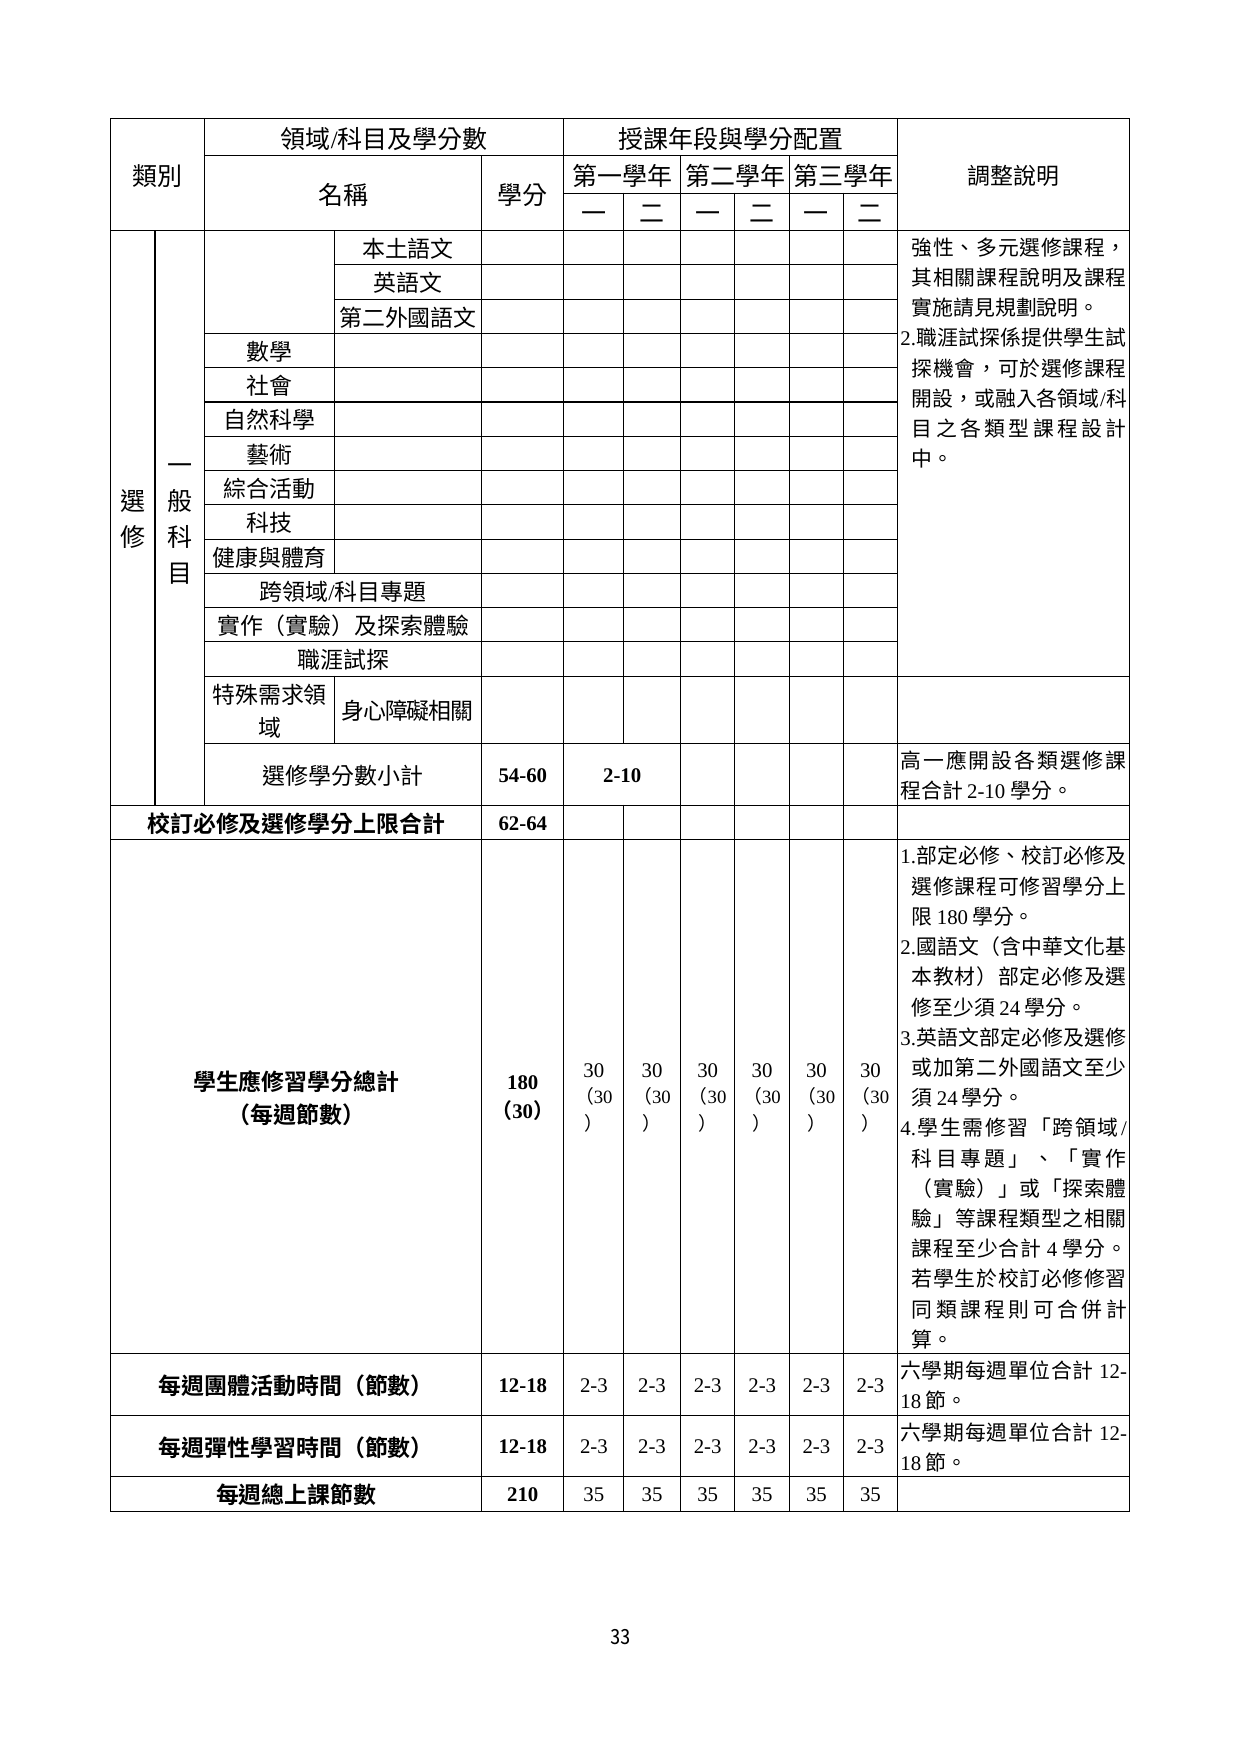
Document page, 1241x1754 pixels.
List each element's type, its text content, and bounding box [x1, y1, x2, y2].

table_cell [790, 677, 843, 743]
table_cell [844, 744, 897, 804]
table_cell 2-3 [735, 1416, 789, 1476]
table_cell [624, 231, 680, 264]
table_cell [844, 471, 897, 504]
table_cell [564, 806, 623, 839]
table_cell 30 （30） [681, 840, 734, 1353]
table_cell 35 [844, 1477, 897, 1511]
table_cell [624, 505, 680, 538]
table_cell 35 [681, 1477, 734, 1511]
table_cell [844, 574, 897, 607]
table_cell [844, 806, 897, 839]
table_cell 學分 [482, 156, 563, 230]
table_cell 12-18 [482, 1354, 563, 1415]
table_cell 校訂必修及選修學分上限合計 [111, 806, 481, 839]
table_cell [681, 437, 734, 470]
table_cell [564, 437, 623, 470]
table_cell 學生應修習學分總計 （每週節數） [111, 840, 481, 1353]
table_cell 實作（實驗）及探索體驗 [205, 608, 481, 641]
table_cell [624, 403, 680, 436]
table_cell [790, 334, 843, 367]
table_cell [844, 265, 897, 298]
table_cell [564, 300, 623, 333]
table_cell [482, 608, 563, 641]
table_cell [681, 265, 734, 298]
table_cell [681, 231, 734, 264]
table_cell [681, 334, 734, 367]
table_cell [564, 334, 623, 367]
table_cell [482, 574, 563, 607]
table_cell [681, 368, 734, 401]
table_cell [564, 265, 623, 298]
table_cell 12-18 [482, 1416, 563, 1476]
table_cell [624, 368, 680, 401]
table_cell [735, 540, 789, 573]
table_cell [790, 300, 843, 333]
table_cell 2-3 [564, 1354, 623, 1415]
table_cell [624, 471, 680, 504]
table_cell 第一學年 [564, 156, 680, 193]
table_cell 職涯試探 [205, 642, 481, 676]
table_cell 健康與體育 [205, 540, 334, 573]
table_cell 2-3 [735, 1354, 789, 1415]
table_cell [681, 574, 734, 607]
table_cell [844, 334, 897, 367]
table_cell [844, 608, 897, 641]
table_cell [790, 744, 843, 804]
table_cell [564, 642, 623, 676]
table_cell [844, 368, 897, 401]
table_cell 2-3 [681, 1416, 734, 1476]
table_cell [482, 265, 563, 298]
table_cell 社會 [205, 368, 334, 401]
table_header 領域/科目及學分數 [205, 119, 563, 155]
table_cell 一 [790, 194, 843, 230]
table_cell 本土語文 [335, 231, 481, 264]
table_cell [624, 334, 680, 367]
table_cell [624, 642, 680, 676]
table_cell 210 [482, 1477, 563, 1511]
table_cell [844, 505, 897, 538]
table_cell 二 [735, 194, 789, 230]
table_cell [681, 608, 734, 641]
table_cell [681, 471, 734, 504]
table_cell [482, 677, 563, 743]
table_cell [790, 642, 843, 676]
table_cell [844, 231, 897, 264]
table_cell 35 [624, 1477, 680, 1511]
table_cell [564, 574, 623, 607]
table_cell [482, 505, 563, 538]
table_cell 英語文 [335, 265, 481, 298]
table_cell [735, 300, 789, 333]
table_cell [564, 505, 623, 538]
table_cell [681, 403, 734, 436]
table_cell [564, 231, 623, 264]
table_cell 35 [790, 1477, 843, 1511]
table_cell [898, 677, 1129, 743]
table_cell 高一應開設各類選修課程合計2-10 學分。 [898, 744, 1129, 804]
table_cell [205, 231, 334, 333]
table_cell [482, 540, 563, 573]
table_cell [735, 744, 789, 804]
table_cell [735, 265, 789, 298]
table_cell 選修學分數小計 [205, 744, 481, 804]
table_cell [735, 334, 789, 367]
table_cell 一 [681, 194, 734, 230]
table_cell [844, 677, 897, 743]
table_cell 六學期每週單位合計12-18節。 [898, 1354, 1129, 1415]
table_cell [790, 505, 843, 538]
table_cell [735, 608, 789, 641]
table_cell [790, 471, 843, 504]
table_cell [624, 265, 680, 298]
table_cell [482, 334, 563, 367]
table_cell 2-3 [790, 1354, 843, 1415]
table_cell [898, 806, 1129, 839]
table_cell [335, 540, 481, 573]
table_header 授課年段與學分配置 [564, 119, 897, 155]
table_cell [681, 540, 734, 573]
table_cell 1.部定必修、校訂必修及選修課程可修習學分上限180學分。 2.國語文（含中華文化基本教材）部定必修及選修至少須24學分。 3.英語文部定必修及選修或加第二外國語文至少須24學分。 4.學生需修習「跨領域/科目專題」、「實作（實驗）」或「探索體驗」等課程類型之相關課程至少合計4學分。若學生於校訂必修修習同類課程則可合併計算。 [898, 840, 1129, 1353]
table_cell [335, 403, 481, 436]
table_cell 2-3 [844, 1354, 897, 1415]
table_cell [624, 437, 680, 470]
table_cell 30 （30） [624, 840, 680, 1353]
table_cell [790, 806, 843, 839]
table_cell [735, 231, 789, 264]
table_cell 30 （30） [790, 840, 843, 1353]
table_cell [624, 608, 680, 641]
table_cell [844, 642, 897, 676]
table_cell [482, 437, 563, 470]
table_cell 第二學年 [681, 156, 789, 193]
table_cell [482, 300, 563, 333]
table_cell [735, 471, 789, 504]
table_cell 每週團體活動時間（節數） [111, 1354, 481, 1415]
table_cell 一 [564, 194, 623, 230]
table_cell [482, 368, 563, 401]
table_cell [790, 265, 843, 298]
table_cell [482, 231, 563, 264]
table_header 調整說明 [898, 119, 1129, 230]
table_cell [735, 574, 789, 607]
table_cell [681, 744, 734, 804]
table_cell [624, 574, 680, 607]
table_cell [482, 642, 563, 676]
table_cell 30 （30） [844, 840, 897, 1353]
table_cell [624, 300, 680, 333]
table_cell [790, 368, 843, 401]
table_cell 自然科學 [205, 403, 334, 436]
table_cell [844, 437, 897, 470]
table_cell 綜合活動 [205, 471, 334, 504]
table_cell 2-3 [844, 1416, 897, 1476]
table_cell [735, 677, 789, 743]
table_cell [790, 608, 843, 641]
table_cell [790, 540, 843, 573]
table_cell [624, 806, 680, 839]
table_cell 35 [564, 1477, 623, 1511]
table_cell [564, 677, 623, 743]
table_cell 180 （30） [482, 840, 563, 1353]
table_cell [482, 471, 563, 504]
table_cell 2-3 [681, 1354, 734, 1415]
table_cell [898, 1477, 1129, 1511]
table_cell [564, 471, 623, 504]
table_cell 二 [844, 194, 897, 230]
table_cell [335, 471, 481, 504]
table_cell 名稱 [205, 156, 481, 230]
table_cell 2-10 [564, 744, 680, 804]
table_cell [681, 806, 734, 839]
table_cell [681, 642, 734, 676]
table_cell [681, 300, 734, 333]
table_cell [735, 368, 789, 401]
table_cell 62-64 [482, 806, 563, 839]
table_cell 二 [624, 194, 680, 230]
table_cell 跨領域/科目專題 [205, 574, 481, 607]
table_cell [735, 505, 789, 538]
table_cell [681, 677, 734, 743]
table_cell 每週彈性學習時間（節數） [111, 1416, 481, 1476]
table_cell 數學 [205, 334, 334, 367]
table_cell 35 [735, 1477, 789, 1511]
table_cell [735, 642, 789, 676]
table_cell 54-60 [482, 744, 563, 804]
table_cell 每週總上課節數 [111, 1477, 481, 1511]
table_cell [790, 403, 843, 436]
table_cell [844, 403, 897, 436]
table_header 類別 [111, 119, 204, 230]
table_cell [564, 368, 623, 401]
table_cell 強性、多元選修課程，其相關課程說明及課程實施請見規劃說明。 2.職涯試探係提供學生試探機會，可於選修課程開設，或融入各領域/科目之各類型課程設計中。 [898, 231, 1129, 676]
table_cell 2-3 [624, 1416, 680, 1476]
table_cell 2-3 [624, 1354, 680, 1415]
table_cell [790, 437, 843, 470]
table_cell 六學期每週單位合計12-18節。 [898, 1416, 1129, 1476]
table_cell [564, 540, 623, 573]
table_cell [564, 403, 623, 436]
table_cell 身心障礙相關 [335, 677, 481, 743]
table_cell 科技 [205, 505, 334, 538]
table_cell [335, 334, 481, 367]
table_cell [624, 540, 680, 573]
table_cell [790, 574, 843, 607]
table_cell 第三學年 [790, 156, 897, 193]
table_cell 2-3 [790, 1416, 843, 1476]
table_cell 特殊需求領域 [205, 677, 334, 743]
table_cell 第二外國語文 [335, 300, 481, 333]
table_cell [790, 231, 843, 264]
table_cell [482, 403, 563, 436]
table_cell [735, 437, 789, 470]
table_cell [844, 300, 897, 333]
table_cell 一般科目 [156, 231, 204, 804]
table_cell [624, 677, 680, 743]
table_cell 30 （30） [735, 840, 789, 1353]
table_cell [335, 368, 481, 401]
table_cell 藝術 [205, 437, 334, 470]
table_cell [335, 505, 481, 538]
table_cell [844, 540, 897, 573]
table_cell 30 （30） [564, 840, 623, 1353]
table_cell 選修 [111, 231, 154, 804]
table_cell [735, 403, 789, 436]
table_cell [735, 806, 789, 839]
table_cell [335, 437, 481, 470]
table_cell [564, 608, 623, 641]
table_cell 2-3 [564, 1416, 623, 1476]
table_cell [681, 505, 734, 538]
